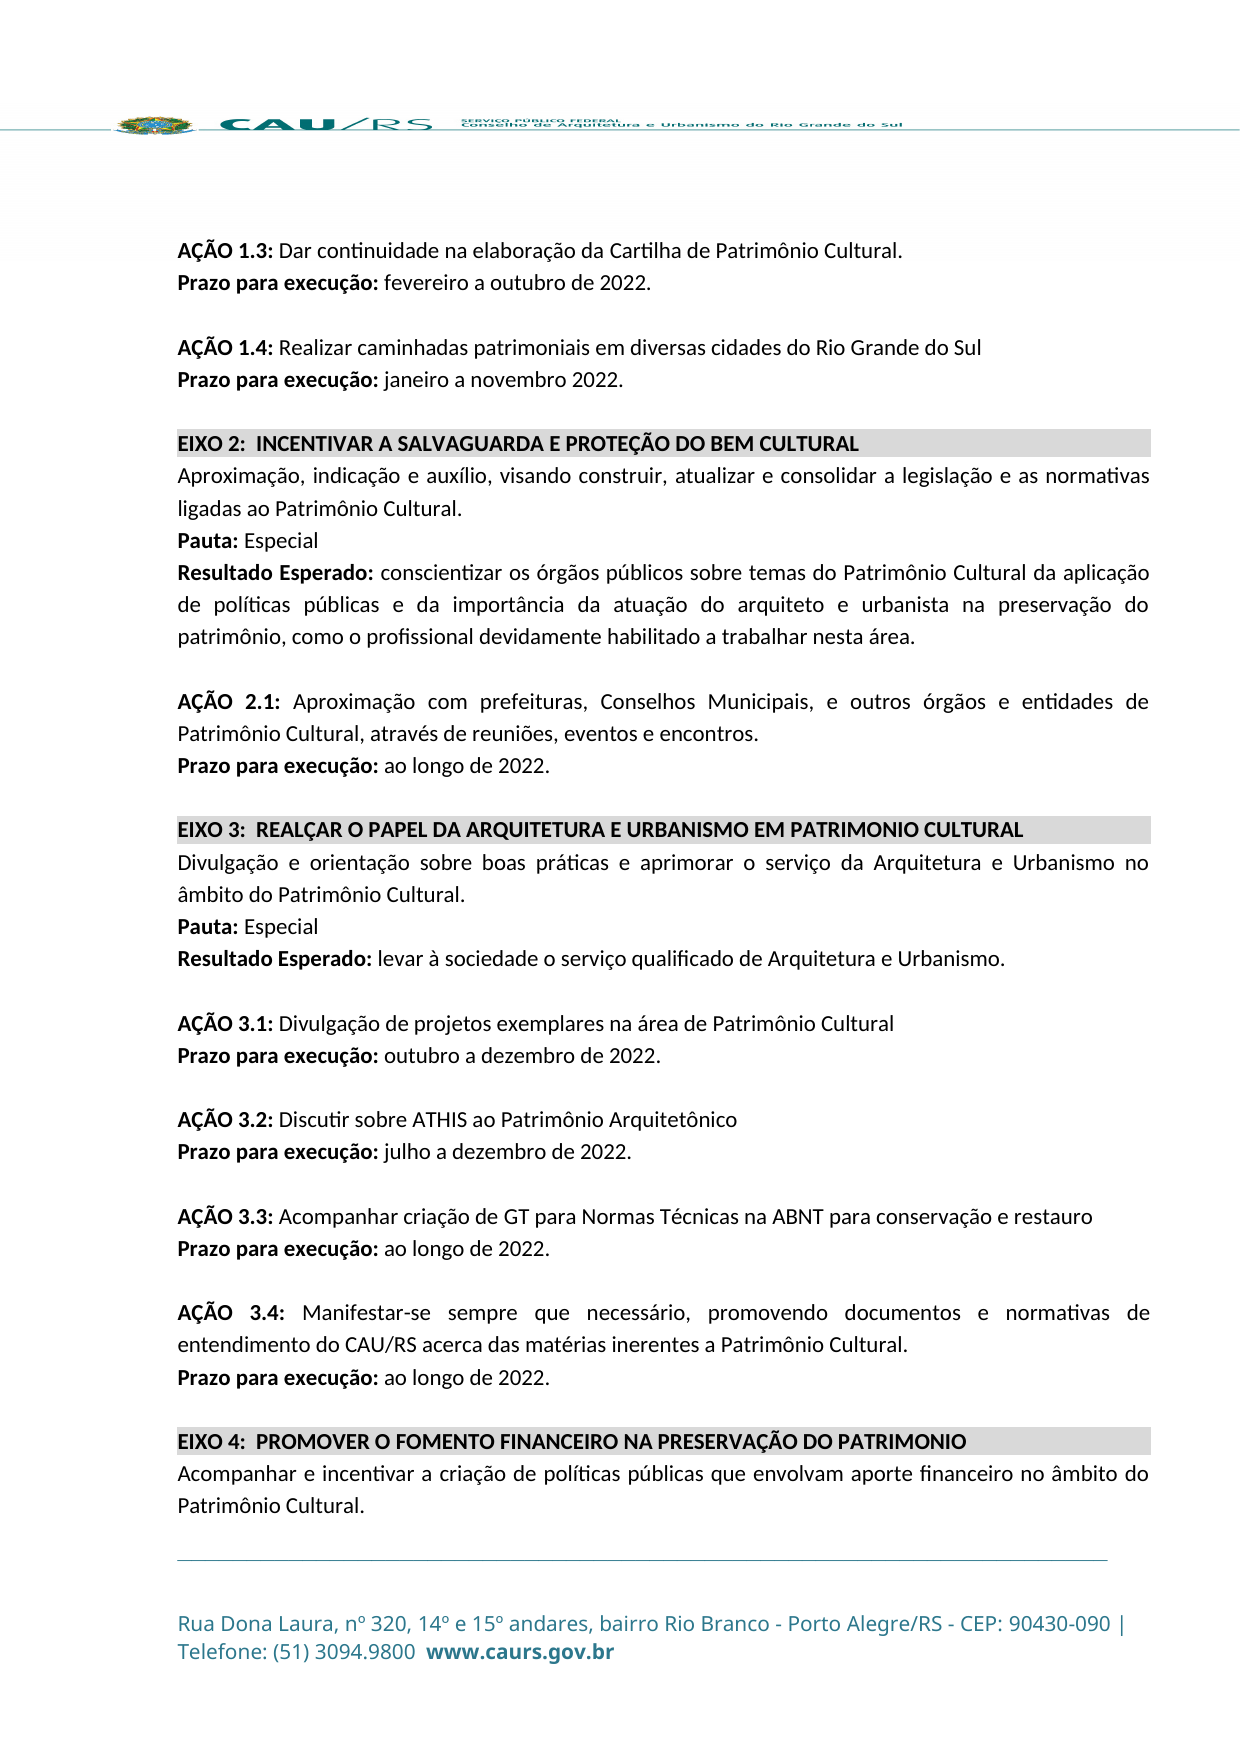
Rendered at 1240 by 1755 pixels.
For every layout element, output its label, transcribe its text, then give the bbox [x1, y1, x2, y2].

text Resultado Esperado: conscientizar os órgãos públicos sobre temas do Patrimônio Cultural da aplicação de políticas públicas e da importância da atuação do arquiteto e urbanista na preservação do patrimônio, como o profissional devidamente habilitado a trabalhar nesta área. [177, 558, 1151, 651]
text AÇÃO 3.2: Discutir sobre ATHIS ao Patrimônio Arquitetônico [177, 1105, 1151, 1133]
text AÇÃO 2.1: Aproximação com prefeituras, Conselhos Municipais, e outros órgãos e entidades de Patrimônio Cultural, através de reuniões, eventos e encontros. [177, 687, 1151, 747]
text AÇÃO 3.4: Manifestar-se sempre que necessário, promovendo documentos e normativas de entendimento do CAU/RS acerca das matérias inerentes a Patrimônio Cultural. [177, 1298, 1151, 1359]
text Resultado Esperado: levar à sociedade o serviço qualificado de Arquitetura e Urbanismo. [177, 944, 1151, 972]
text Prazo para execução: outubro a dezembro de 2022. [177, 1041, 1151, 1069]
text Prazo para execução: ao longo de 2022. [177, 751, 1151, 779]
text Prazo para execução: fevereiro a outubro de 2022. [177, 268, 1151, 296]
text Prazo para execução: ao longo de 2022. [177, 1363, 1151, 1391]
text AÇÃO 3.3: Acompanhar criação de GT para Normas Técnicas na ABNT para conservação e restauro [177, 1202, 1151, 1230]
text Prazo para execução: julho a dezembro de 2022. [177, 1137, 1151, 1166]
text Acompanhar e incentivar a criação de políticas públicas que envolvam aporte financeiro no âmbito do Patrimônio Cultural. [177, 1459, 1151, 1519]
text Prazo para execução: ao longo de 2022. [177, 1234, 1151, 1262]
text Prazo para execução: janeiro a novembro 2022. [177, 365, 1151, 393]
text AÇÃO 3.1: Divulgação de projetos exemplares na área de Patrimônio Cultural [177, 1009, 1151, 1037]
text EIXO 3: REALÇAR O PAPEL DA ARQUITETURA E URBANISMO EM PATRIMONIO CULTURAL [177, 816, 1151, 844]
text Aproximação, indicação e auxílio, visando construir, atualizar e consolidar a legislação e as normativas ligadas ao Patrimônio Cultural. [177, 462, 1151, 522]
list Pauta: Especial [177, 526, 1151, 554]
text AÇÃO 1.4: Realizar caminhadas patrimoniais em diversas cidades do Rio Grande do Sul [177, 333, 1151, 361]
text EIXO 2: INCENTIVAR A SALVAGUARDA E PROTEÇÃO DO BEM CULTURAL [177, 429, 1151, 457]
text EIXO 4: PROMOVER O FOMENTO FINANCEIRO NA PRESERVAÇÃO DO PATRIMONIO [177, 1427, 1151, 1455]
text Pauta: Especial [177, 912, 1151, 940]
text Divulgação e orientação sobre boas práticas e aprimorar o serviço da Arquitetura e Urbanismo no âmbito do Patrimônio Cultural. [177, 848, 1151, 908]
